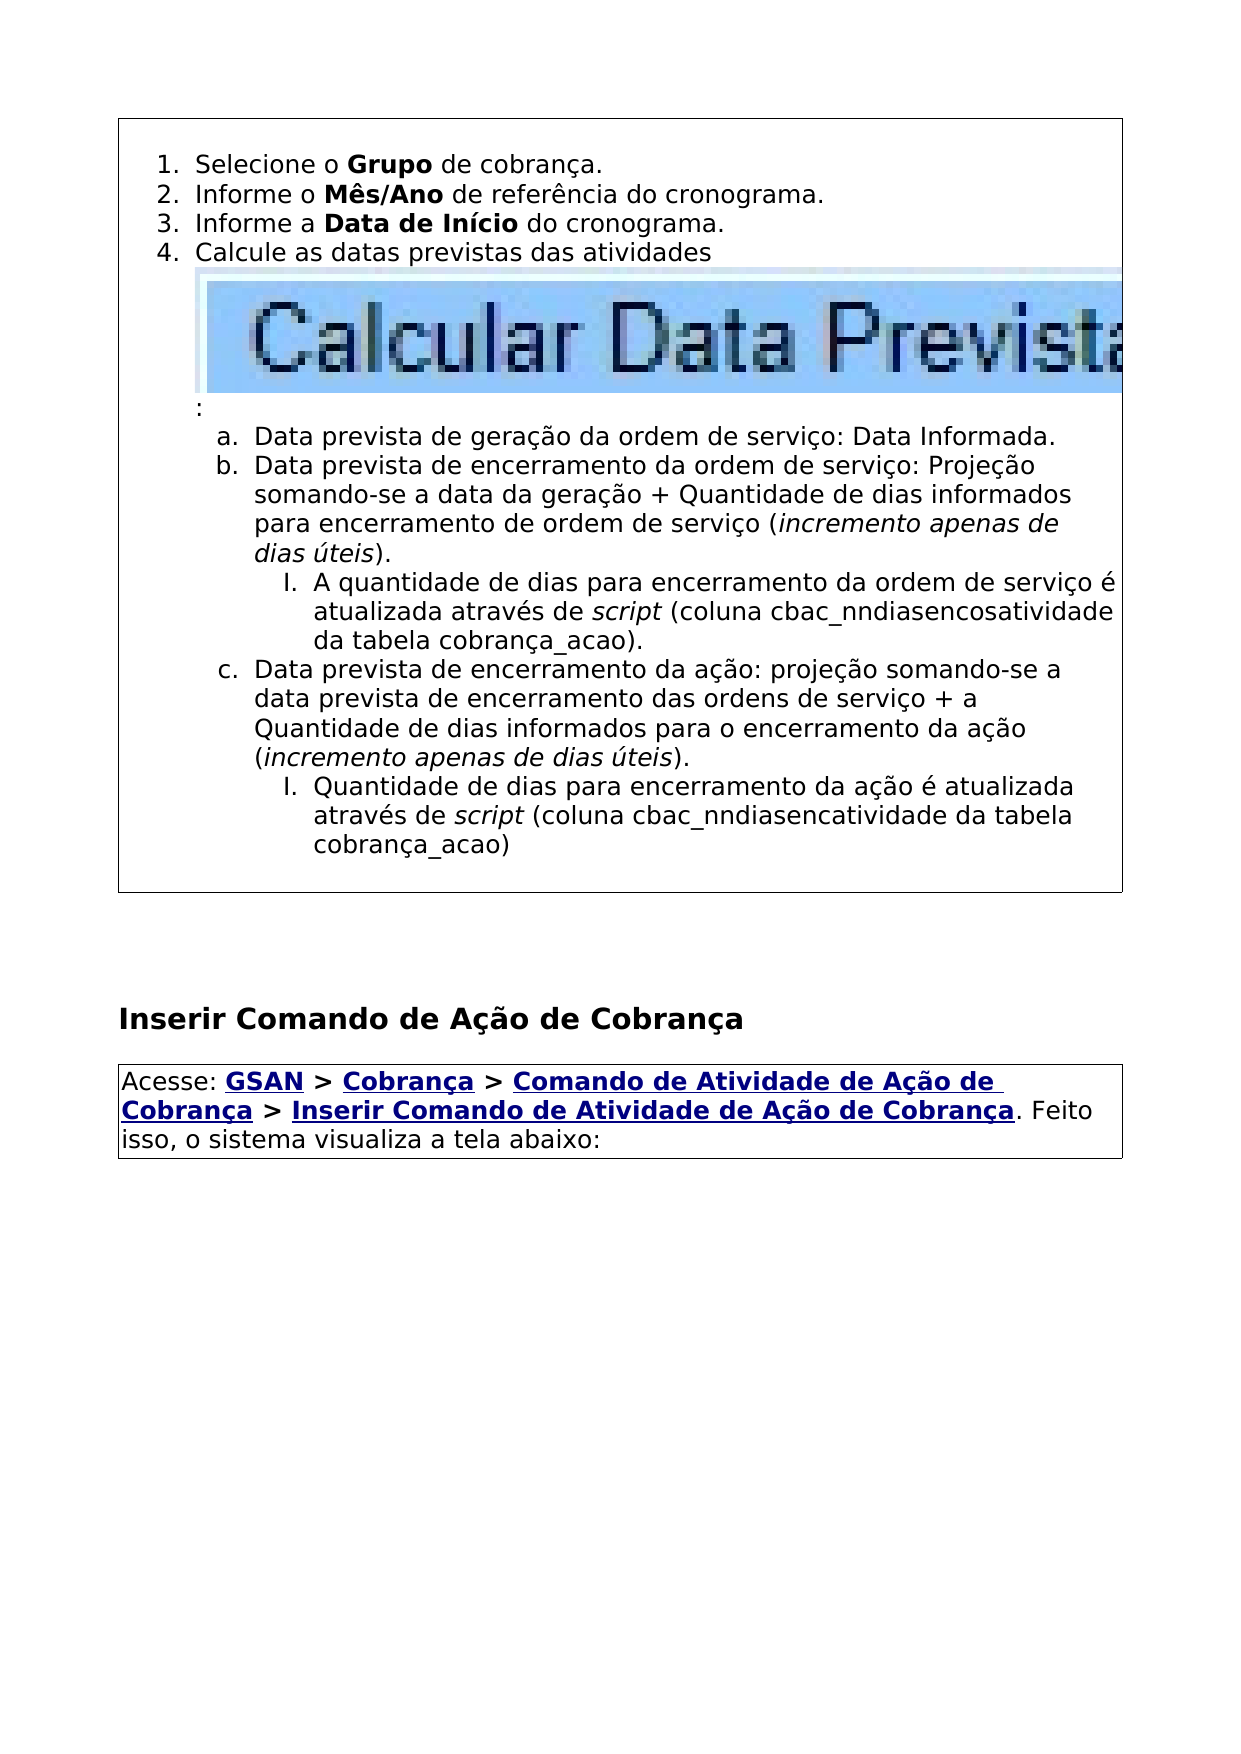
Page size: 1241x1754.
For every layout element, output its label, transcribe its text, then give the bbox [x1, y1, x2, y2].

table_header Selecione o Grupo de cobrança. Informe o Mês/Ano de referência do cronograma. Informe a Data de Início do cronograma. Calcule as datas previstas das atividades : Data prevista de geração da ordem de serviço: Data Informada. Data prevista de encerramento da ordem de serviço: Projeção somando-se a data da geração + Quantidade de dias informados para encerramento de ordem de serviço (incremento apenas de dias úteis). A quantidade de dias para encerramento da ordem de serviço é atualizada através de script (coluna cbac_nndiasencosatividade da tabela cobrança_acao). Data prevista de encerramento da ação: projeção somando-se a data prevista de encerramento das ordens de serviço + a Quantidade de dias informados para o encerramento da ação (incremento apenas de dias úteis). Quantidade de dias para encerramento da ação é atualizada através de script (coluna cbac_nndiasencatividade da tabela cobrança_acao) [119, 119, 1122, 892]
table_header Acesse: GSAN > Cobrança > Comando de Atividade de Ação de Cobrança > Inserir Comando de Atividade de Ação de Cobrança. Feito isso, o sistema visualiza a tela abaixo: [119, 1065, 1122, 1157]
picture [194, 267, 1123, 393]
subtitle Inserir Comando de Ação de Cobrança [118, 1003, 1122, 1037]
